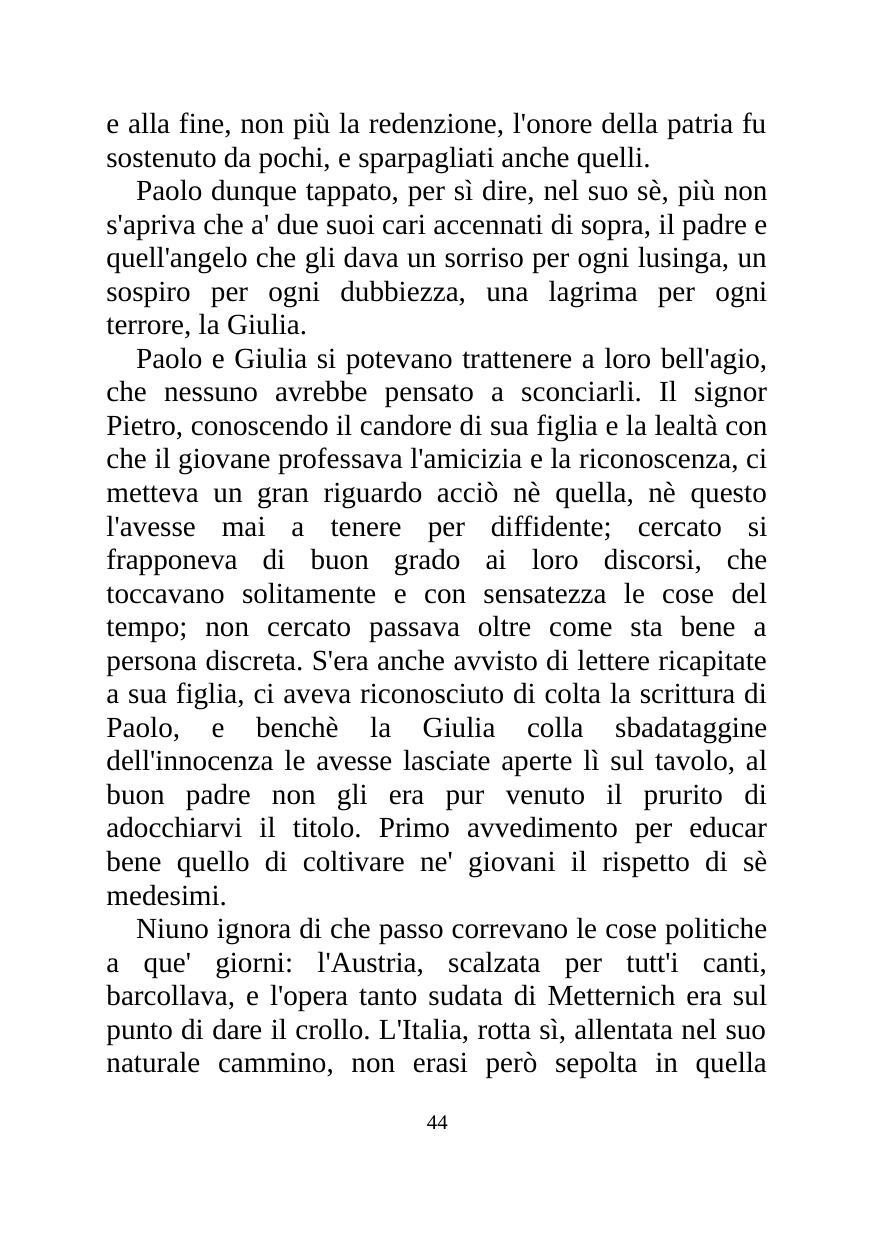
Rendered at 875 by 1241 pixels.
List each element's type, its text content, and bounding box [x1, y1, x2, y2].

text e alla fine, non più la redenzione, l'onore della patria fu sostenuto da pochi, e sparpagliati anche quelli. [106, 106, 768, 173]
text Paolo e Giulia si potevano trattenere a loro bell'agio, che nessuno avrebbe pensato a sconciarli. Il signor Pietro, conoscendo il candore di sua figlia e la lealtà con che il giovane professava l'amicizia e la riconoscenza, ci metteva un gran riguardo acciò nè quella, nè questo l'avesse mai a tenere per diffidente; cercato si frapponeva di buon grado ai loro discorsi, che toccavano solitamente e con sensatezza le cose del tempo; non cercato passava oltre come sta bene a persona discreta. S'era anche avvisto di lettere ricapitate a sua figlia, ci aveva riconosciuto di colta la scrittura di Paolo, e benchè la Giulia colla sbadataggine dell'innocenza le avesse lasciate aperte lì sul tavolo, al buon padre non gli era pur venuto il prurito di adocchiarvi il titolo. Primo avvedimento per educar bene quello di coltivare ne' giovani il rispetto di sè medesimi. [106, 341, 768, 911]
text Paolo dunque tappato, per sì dire, nel suo sè, più non s'apriva che a' due suoi cari accennati di sopra, il padre e quell'angelo che gli dava un sorriso per ogni lusinga, un sospiro per ogni dubbiezza, una lagrima per ogni terrore, la Giulia. [106, 173, 768, 341]
text Niuno ignora di che passo correvano le cose politiche a que' giorni: l'Austria, scalzata per tutt'i canti, barcollava, e l'opera tanto sudata di Metternich era sul punto di dare il crollo. L'Italia, rotta sì, allentata nel suo naturale cammino, non erasi però sepolta in quella [106, 911, 768, 1079]
